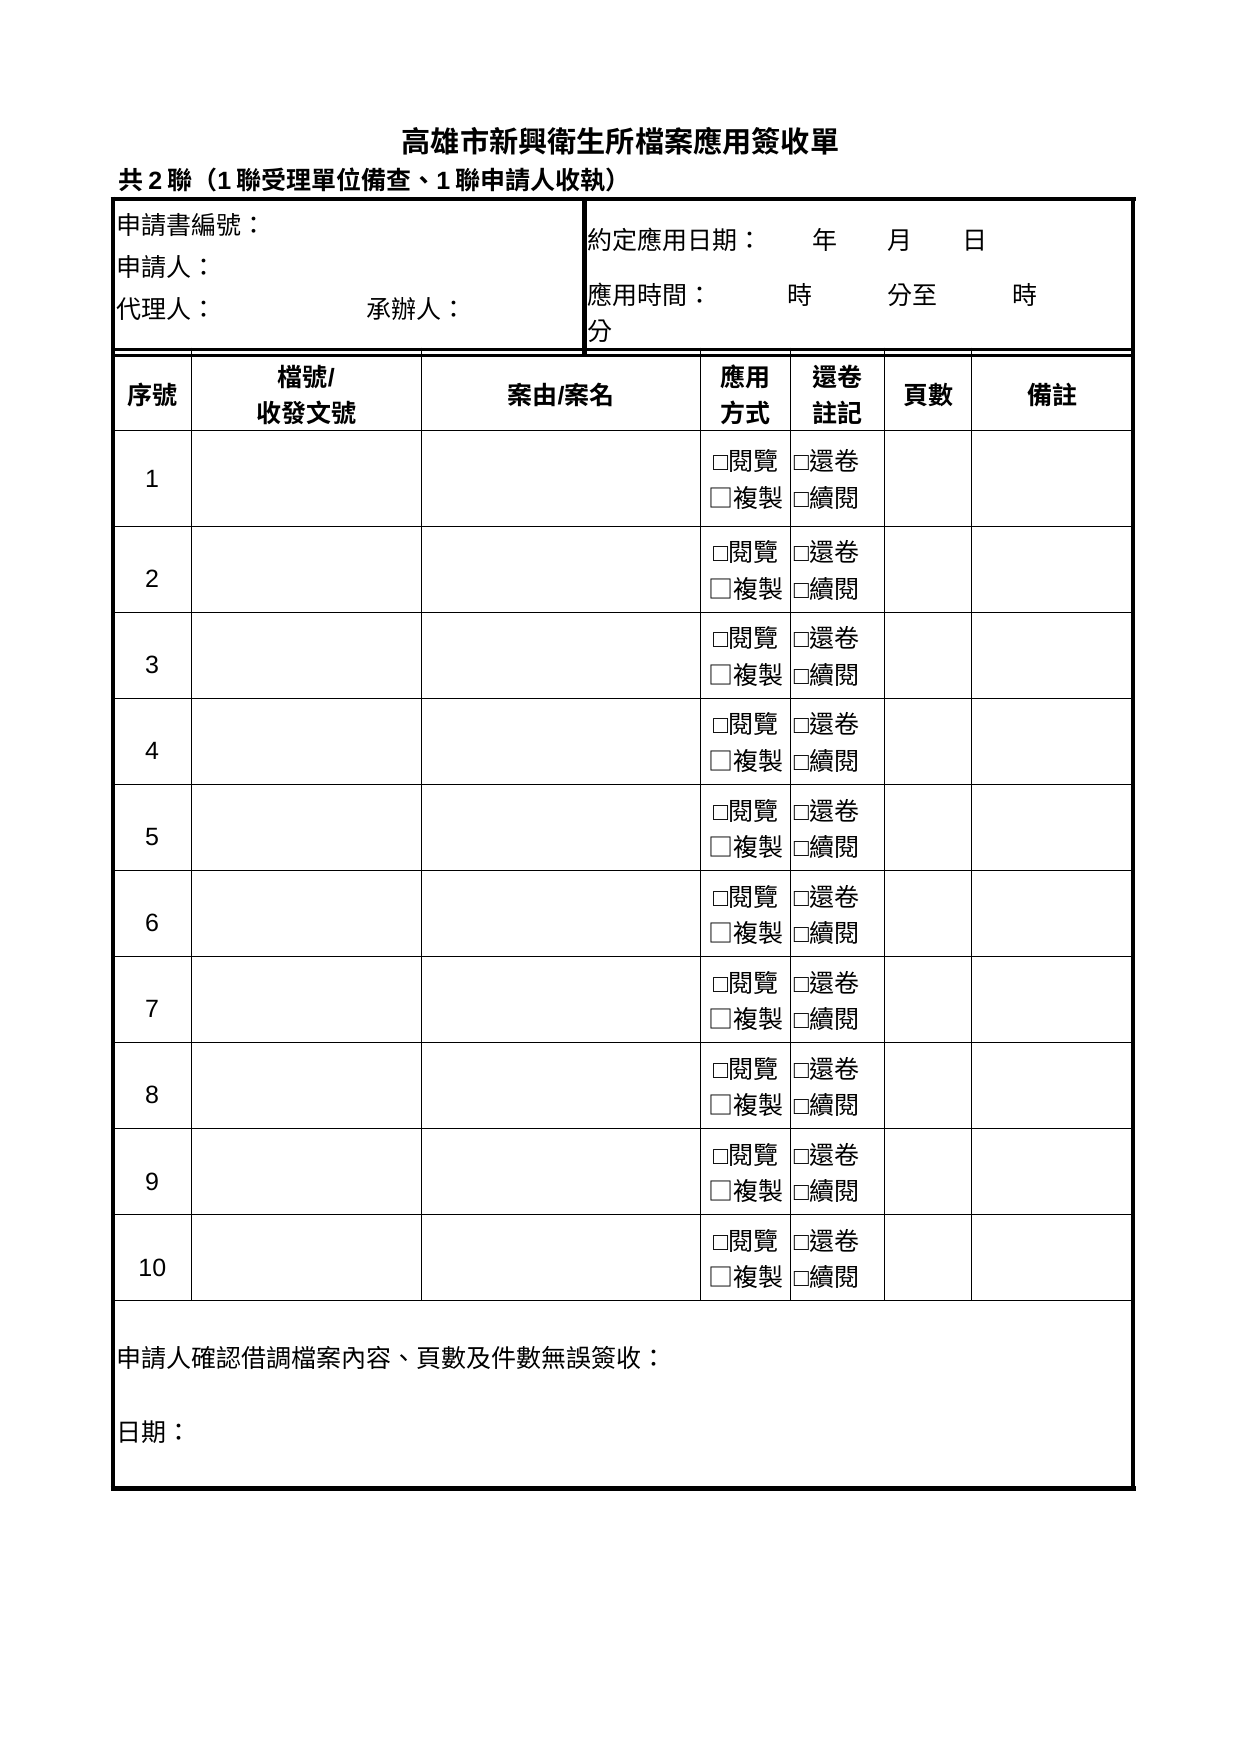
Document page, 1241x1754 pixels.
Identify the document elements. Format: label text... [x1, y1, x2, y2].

table_cell □閱覽□複製 [701, 613, 790, 698]
table_cell [422, 1129, 700, 1214]
table_cell [192, 1043, 421, 1128]
table_cell 2 [115, 527, 191, 612]
table_cell [885, 699, 971, 784]
table_cell [972, 1215, 1131, 1300]
text 高雄市新興衛生所檔案應用簽收單 [118, 118, 1122, 160]
table_cell [422, 1043, 700, 1128]
table_cell □還卷 □續閱 [791, 1129, 884, 1214]
table_cell □還卷 □續閱 [791, 699, 884, 784]
table_cell [972, 527, 1131, 612]
table_cell [972, 957, 1131, 1042]
table_cell [885, 527, 971, 612]
table_cell 7 [115, 957, 191, 1042]
table_cell □還卷 □續閱 [791, 527, 884, 612]
table_cell 檔號/ 收發文號 [192, 357, 421, 429]
table_cell 序號 [115, 357, 191, 429]
table_cell [972, 871, 1131, 956]
table_cell [192, 613, 421, 698]
table_cell □還卷 □續閱 [791, 431, 884, 526]
table_cell □閱覽□複製 [701, 957, 790, 1042]
table_cell [192, 957, 421, 1042]
text 共2聯（1聯受理單位備查、1聯申請人收執） [118, 160, 1122, 197]
table_cell 10 [115, 1215, 191, 1300]
table_cell [885, 1043, 971, 1128]
table_cell [192, 527, 421, 612]
table_header 申請書編號： 申請人： 代理人： 承辦人： [115, 201, 582, 348]
table_cell □還卷 □續閱 [791, 1043, 884, 1128]
table_cell 申請人確認借調檔案內容、頁數及件數無誤簽收： 日期： [115, 1301, 1131, 1486]
table_cell □還卷 □續閱 [791, 613, 884, 698]
table_cell [422, 871, 700, 956]
table_cell [972, 1043, 1131, 1128]
table_cell [972, 431, 1131, 526]
table_cell □閱覽□複製 [701, 699, 790, 784]
table_cell □還卷 □續閱 [791, 957, 884, 1042]
table_cell □還卷 □續閱 [791, 785, 884, 870]
table_header 約定應用日期： 年 月 日 應用時間： 時 分至 時 分 [587, 201, 1131, 348]
table_cell [192, 871, 421, 956]
table_cell [192, 785, 421, 870]
table_cell 9 [115, 1129, 191, 1214]
table_cell [192, 1215, 421, 1300]
table_cell [422, 1215, 700, 1300]
table_cell [422, 527, 700, 612]
table_cell [885, 957, 971, 1042]
table_cell [885, 785, 971, 870]
table_cell 3 [115, 613, 191, 698]
table_cell [885, 431, 971, 526]
table_cell □還卷 □續閱 [791, 1215, 884, 1300]
table_cell [885, 871, 971, 956]
table_cell □閱覽□複製 [701, 785, 790, 870]
table_cell [972, 785, 1131, 870]
table_cell [972, 1129, 1131, 1214]
table_cell [885, 1215, 971, 1300]
table_cell □閱覽□複製 [701, 1129, 790, 1214]
table_cell [422, 957, 700, 1042]
table_cell 8 [115, 1043, 191, 1128]
table_cell [972, 699, 1131, 784]
table_cell □閱覽□複製 [701, 1215, 790, 1300]
table_cell [422, 699, 700, 784]
table_cell [422, 431, 700, 526]
table_cell 5 [115, 785, 191, 870]
table_cell □閱覽□複製 [701, 431, 790, 526]
table_cell [192, 699, 421, 784]
table_cell 案由/案名 [422, 357, 700, 429]
table_cell □閱覽□複製 [701, 527, 790, 612]
table_cell 6 [115, 871, 191, 956]
table_cell 4 [115, 699, 191, 784]
table_cell 應用 方式 [701, 357, 790, 429]
table_cell [422, 785, 700, 870]
table_cell □閱覽□複製 [701, 871, 790, 956]
table_cell [192, 1129, 421, 1214]
table_cell □閱覽□複製 [701, 1043, 790, 1128]
table_cell 還卷 註記 [791, 357, 884, 429]
table_cell 1 [115, 431, 191, 526]
table_cell [972, 613, 1131, 698]
table_cell 備註 [972, 357, 1131, 429]
table_cell □還卷 □續閱 [791, 871, 884, 956]
table_cell [885, 613, 971, 698]
table_cell [422, 613, 700, 698]
table_cell [192, 431, 421, 526]
table_cell 頁數 [885, 357, 971, 429]
table_cell [885, 1129, 971, 1214]
